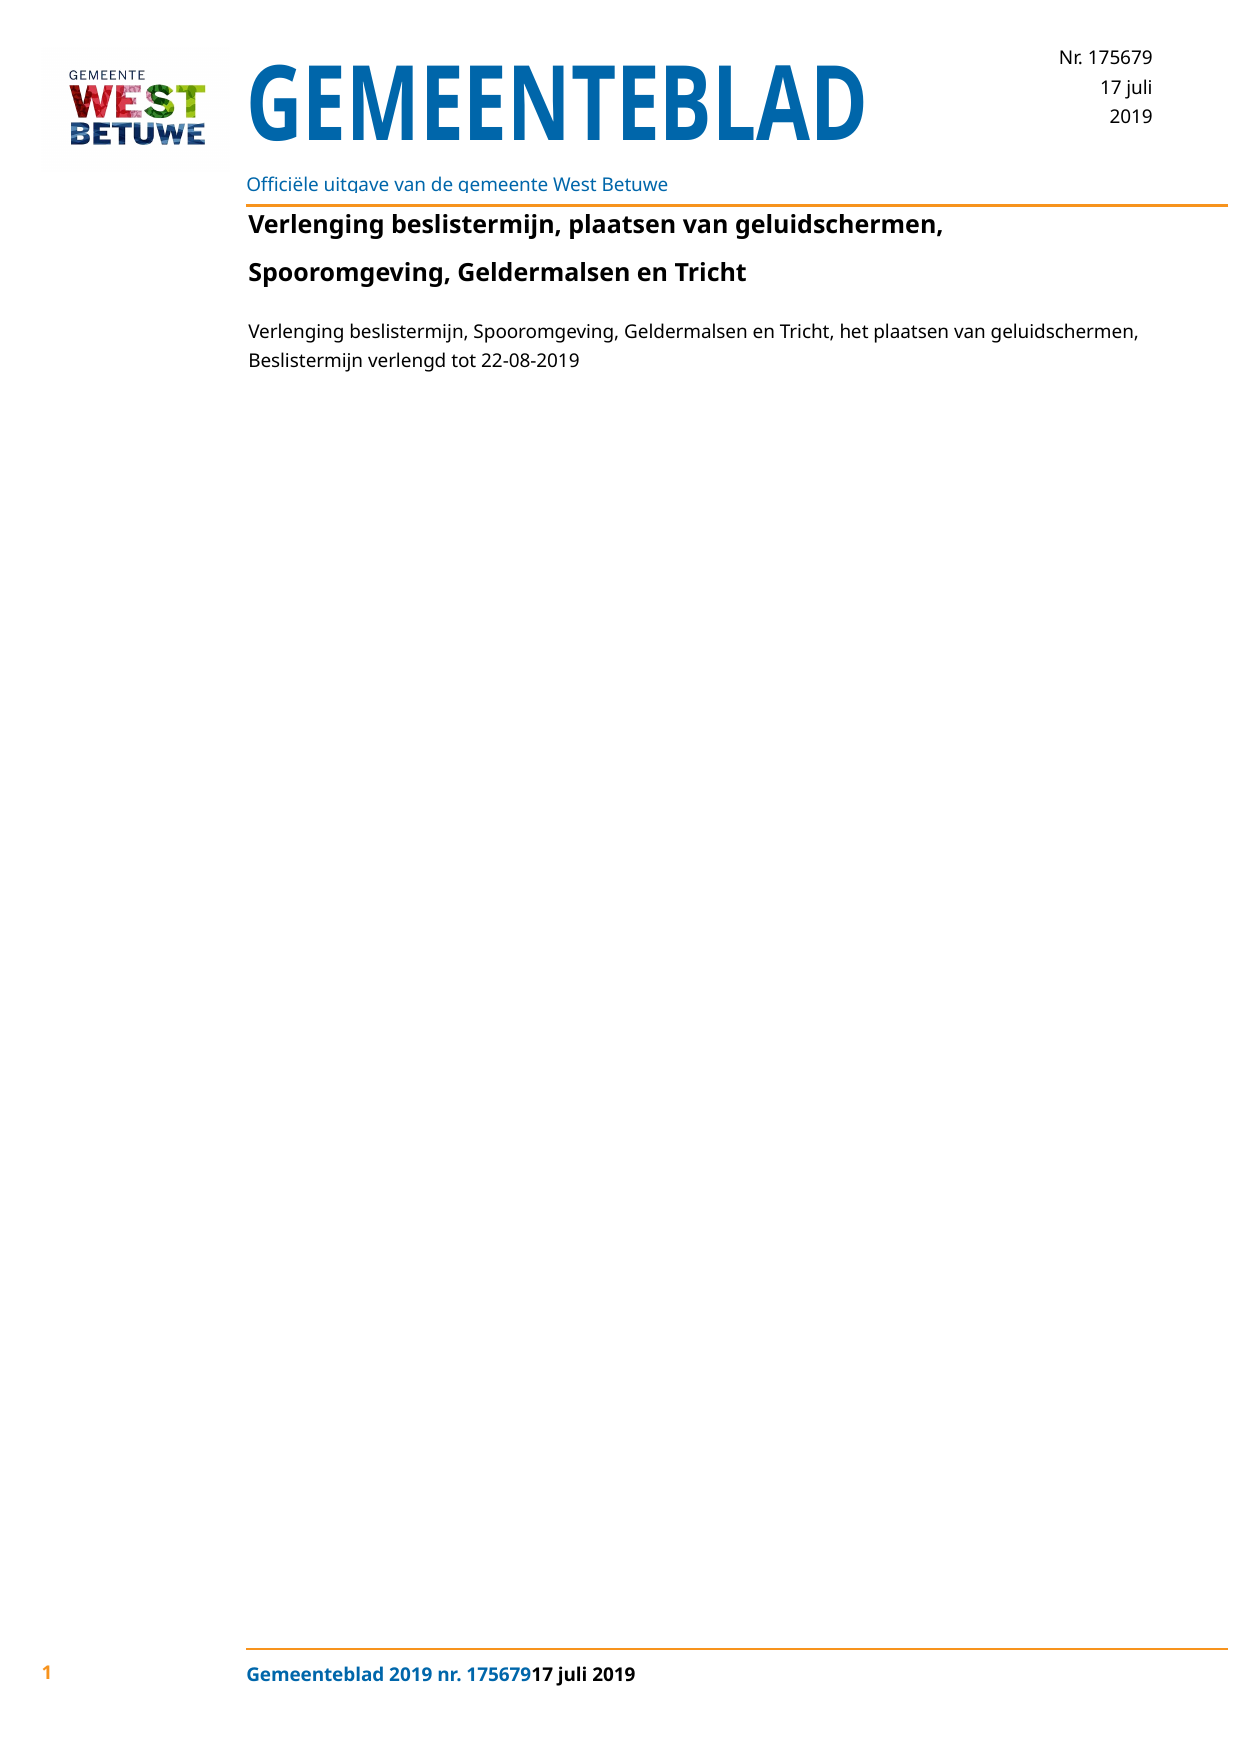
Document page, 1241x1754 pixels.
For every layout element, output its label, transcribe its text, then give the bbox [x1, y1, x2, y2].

text Verlenging beslistermijn, Spooromgeving, Geldermalsen en Tricht, het plaatsen van geluidschermen, Beslistermijn verlengd tot 22-08-2019 [248, 318, 1152, 373]
picture [41, 47, 231, 172]
text Verlenging beslistermijn, plaatsen van geluidschermen, Spooromgeving, Geldermalsen en Tricht [248, 207, 1152, 288]
